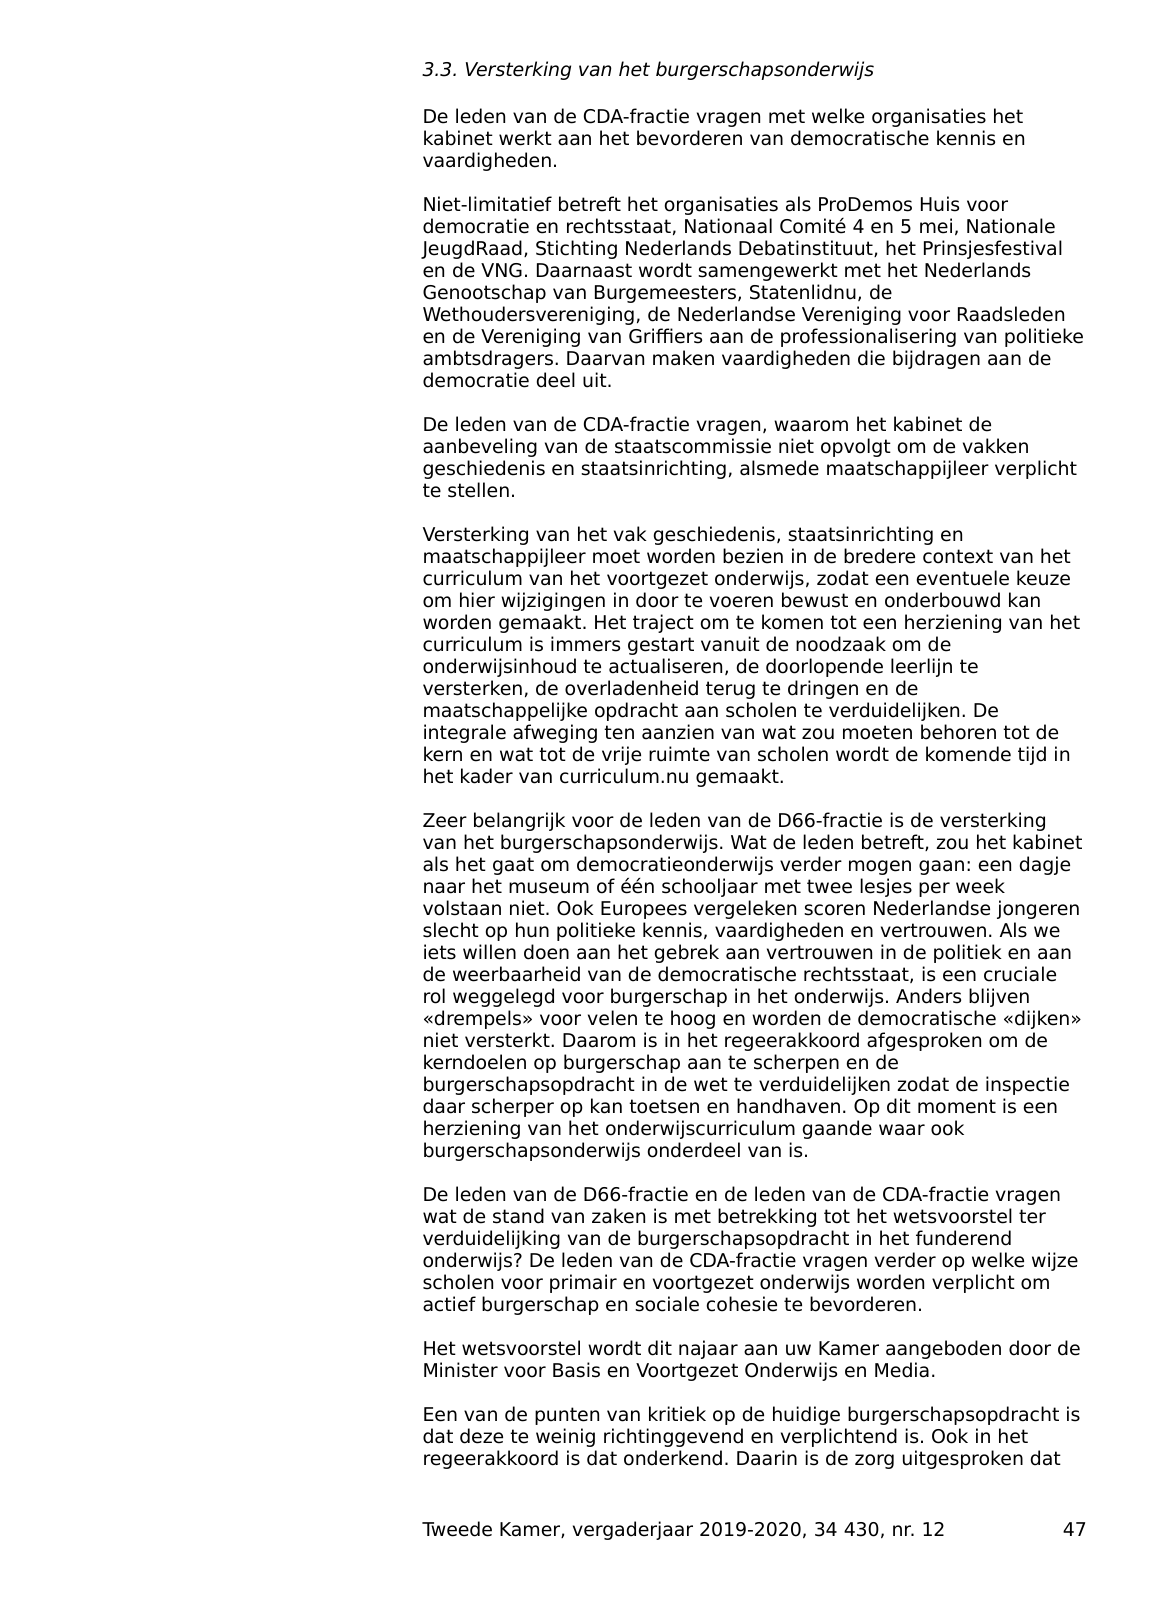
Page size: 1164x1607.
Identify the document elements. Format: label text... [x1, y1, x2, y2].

text De leden van de D66-fractie en de leden van de CDA-fractie vragen wat de stand van zaken is met betrekking tot het wetsvoorstel ter verduidelijking van de burgerschapsopdracht in het funderend onderwijs? De leden van de CDA-fractie vragen verder op welke wijze scholen voor primair en voortgezet onderwijs worden verplicht om actief burgerschap en sociale cohesie te bevorderen. [422, 1184, 1087, 1316]
text Versterking van het vak geschiedenis, staatsinrichting en maatschappijleer moet worden bezien in de bredere context van het curriculum van het voortgezet onderwijs, zodat een eventuele keuze om hier wijzigingen in door te voeren bewust en onderbouwd kan worden gemaakt. Het traject om te komen tot een herziening van het curriculum is immers gestart vanuit de noodzaak om de onderwijsinhoud te actualiseren, de doorlopende leerlijn te versterken, de overladenheid terug te dringen en de maatschappelijke opdracht aan scholen te verduidelijken. De integrale afweging ten aanzien van wat zou moeten behoren tot de kern en wat tot de vrije ruimte van scholen wordt de komende tijd in het kader van curriculum.nu gemaakt. [422, 524, 1087, 788]
text Zeer belangrijk voor de leden van de D66-fractie is de versterking van het burgerschapsonderwijs. Wat de leden betreft, zou het kabinet als het gaat om democratieonderwijs verder mogen gaan: een dagje naar het museum of één schooljaar met twee lesjes per week volstaan niet. Ook Europees vergeleken scoren Nederlandse jongeren slecht op hun politieke kennis, vaardigheden en vertrouwen. Als we iets willen doen aan het gebrek aan vertrouwen in de politiek en aan de weerbaarheid van de democratische rechtsstaat, is een cruciale rol weggelegd voor burgerschap in het onderwijs. Anders blijven «drempels» voor velen te hoog en worden de democratische «dijken» niet versterkt. Daarom is in het regeerakkoord afgesproken om de kerndoelen op burgerschap aan te scherpen en de burgerschapsopdracht in de wet te verduidelijken zodat de inspectie daar scherper op kan toetsen en handhaven. Op dit moment is een herziening van het onderwijscurriculum gaande waar ook burgerschapsonderwijs onderdeel van is. [422, 810, 1087, 1162]
text De leden van de CDA-fractie vragen, waarom het kabinet de aanbeveling van de staatscommissie niet opvolgt om de vakken geschiedenis en staatsinrichting, alsmede maatschappijleer verplicht te stellen. [422, 414, 1087, 502]
text De leden van de CDA-fractie vragen met welke organisaties het kabinet werkt aan het bevorderen van democratische kennis en vaardigheden. [422, 106, 1087, 172]
text Het wetsvoorstel wordt dit najaar aan uw Kamer aangeboden door de Minister voor Basis en Voortgezet Onderwijs en Media. [422, 1338, 1087, 1382]
text Niet-limitatief betreft het organisaties als ProDemos Huis voor democratie en rechtsstaat, Nationaal Comité 4 en 5 mei, Nationale JeugdRaad, Stichting Nederlands Debatinstituut, het Prinsjesfestival en de VNG. Daarnaast wordt samengewerkt met het Nederlands Genootschap van Burgemeesters, Statenlidnu, de Wethoudersvereniging, de Nederlandse Vereniging voor Raadsleden en de Vereniging van Griffiers aan de professionalisering van politieke ambtsdragers. Daarvan maken vaardigheden die bijdragen aan de democratie deel uit. [422, 194, 1087, 392]
subtitle 3.3. Versterking van het burgerschapsonderwijs [422, 59, 1087, 81]
text Een van de punten van kritiek op de huidige burgerschapsopdracht is dat deze te weinig richtinggevend en verplichtend is. Ook in het regeerakkoord is dat onderkend. Daarin is de zorg uitgesproken dat [422, 1404, 1087, 1470]
